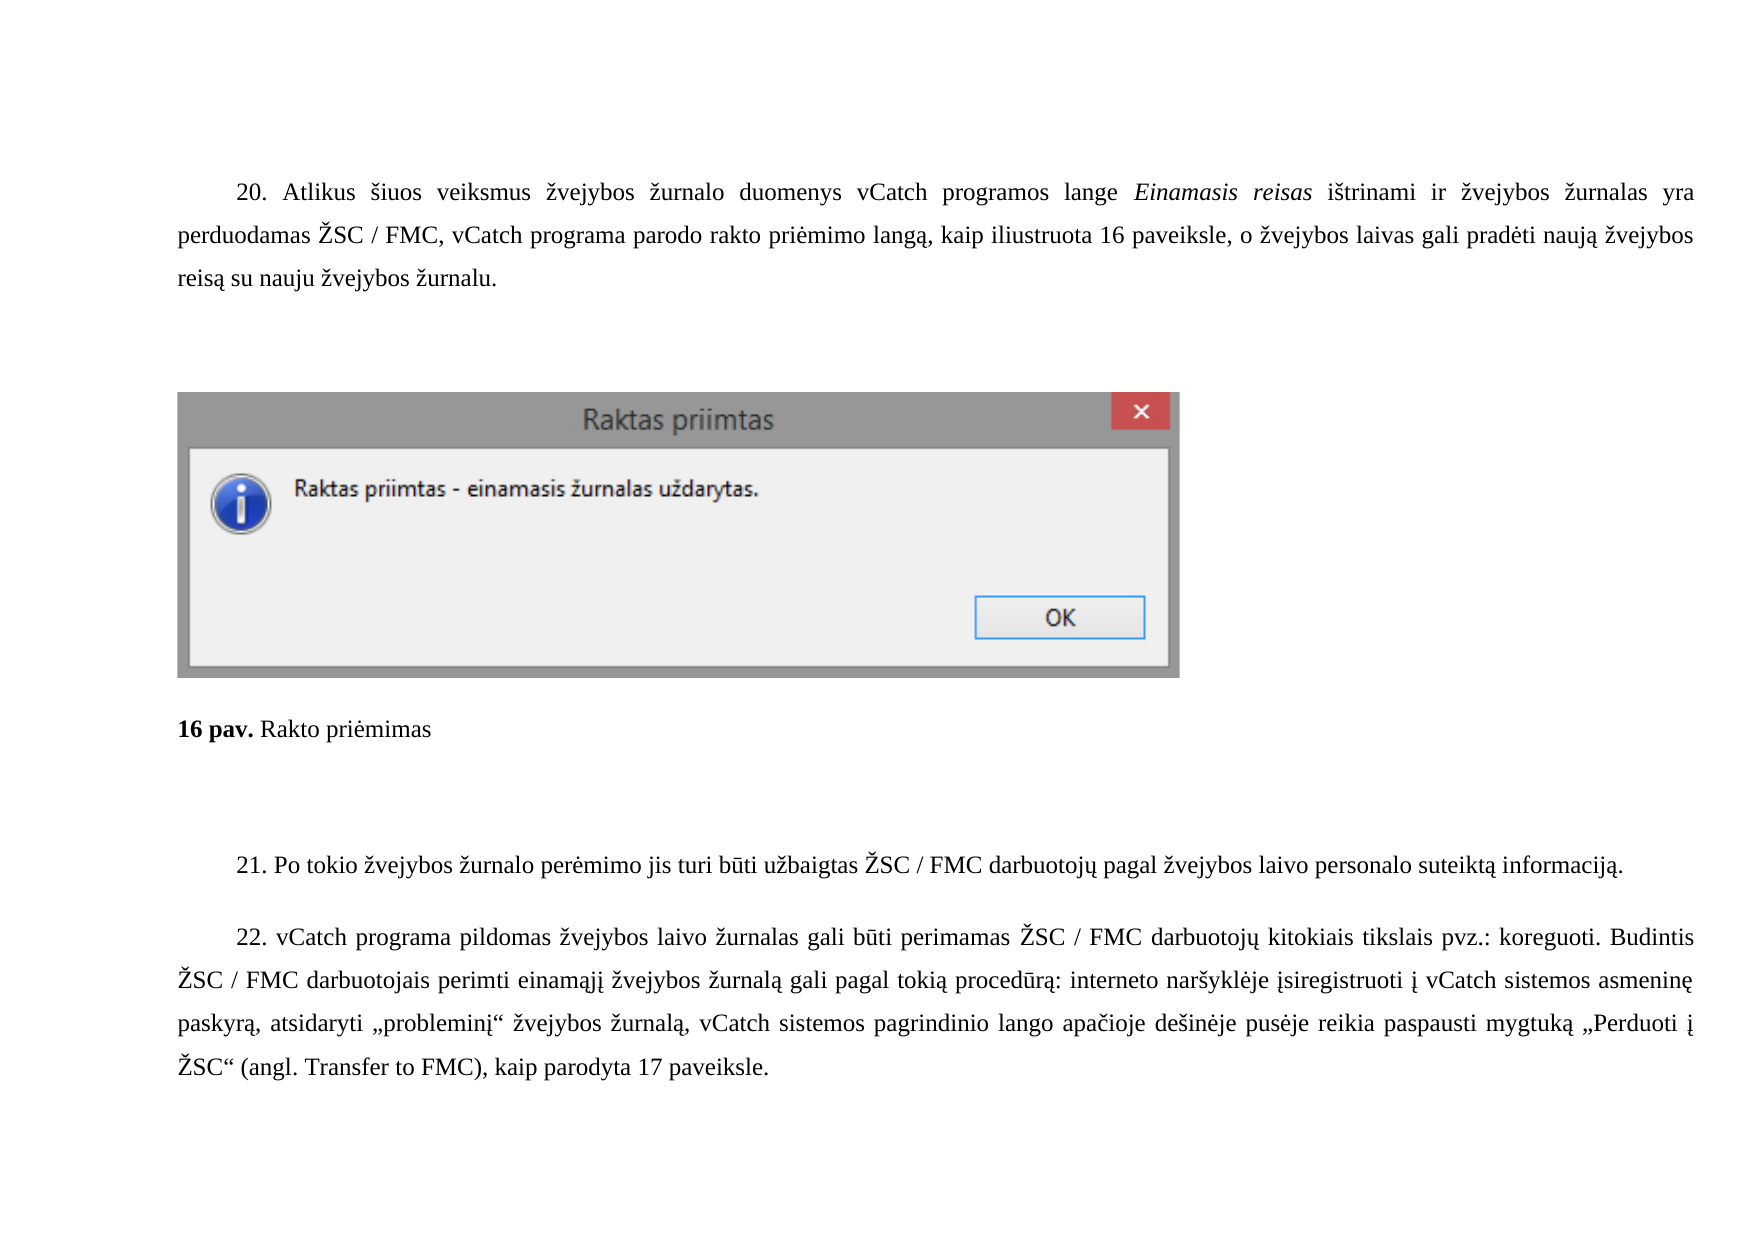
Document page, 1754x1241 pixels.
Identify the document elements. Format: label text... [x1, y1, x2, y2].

text 20. Atlikus šiuos veiksmus žvejybos žurnalo duomenys vCatch programos lange Einamasis reisas ištrinami ir žvejybos žurnalas yra perduodamas ŽSC / FMC, vCatch programa parodo rakto priėmimo langą, kaip iliustruota 16 paveiksle, o žvejybos laivas gali pradėti naują žvejybos reisą su nauju žvejybos žurnalu. [177, 177, 1695, 292]
text 22. vCatch programa pildomas žvejybos laivo žurnalas gali būti perimamas ŽSC / FMC darbuotojų kitokiais tikslais pvz.: koreguoti. Budintis ŽSC / FMC darbuotojais perimti einamąjį žvejybos žurnalą gali pagal tokią procedūrą: interneto naršyklėje įsiregistruoti į vCatch sistemos asmeninę paskyrą, atsidaryti „probleminį“ žvejybos žurnalą, vCatch sistemos pagrindinio lango apačioje dešinėje pusėje reikia paspausti mygtuką „Perduoti į ŽSC“ (angl. Transfer to FMC), kaip parodyta 17 paveiksle. [177, 922, 1695, 1080]
text 21. Po tokio žvejybos žurnalo perėmimo jis turi būti užbaigtas ŽSC / FMC darbuotojų pagal žvejybos laivo personalo suteiktą informaciją. [177, 850, 1695, 879]
text 16 pav. Rakto priėmimas [177, 714, 1695, 742]
